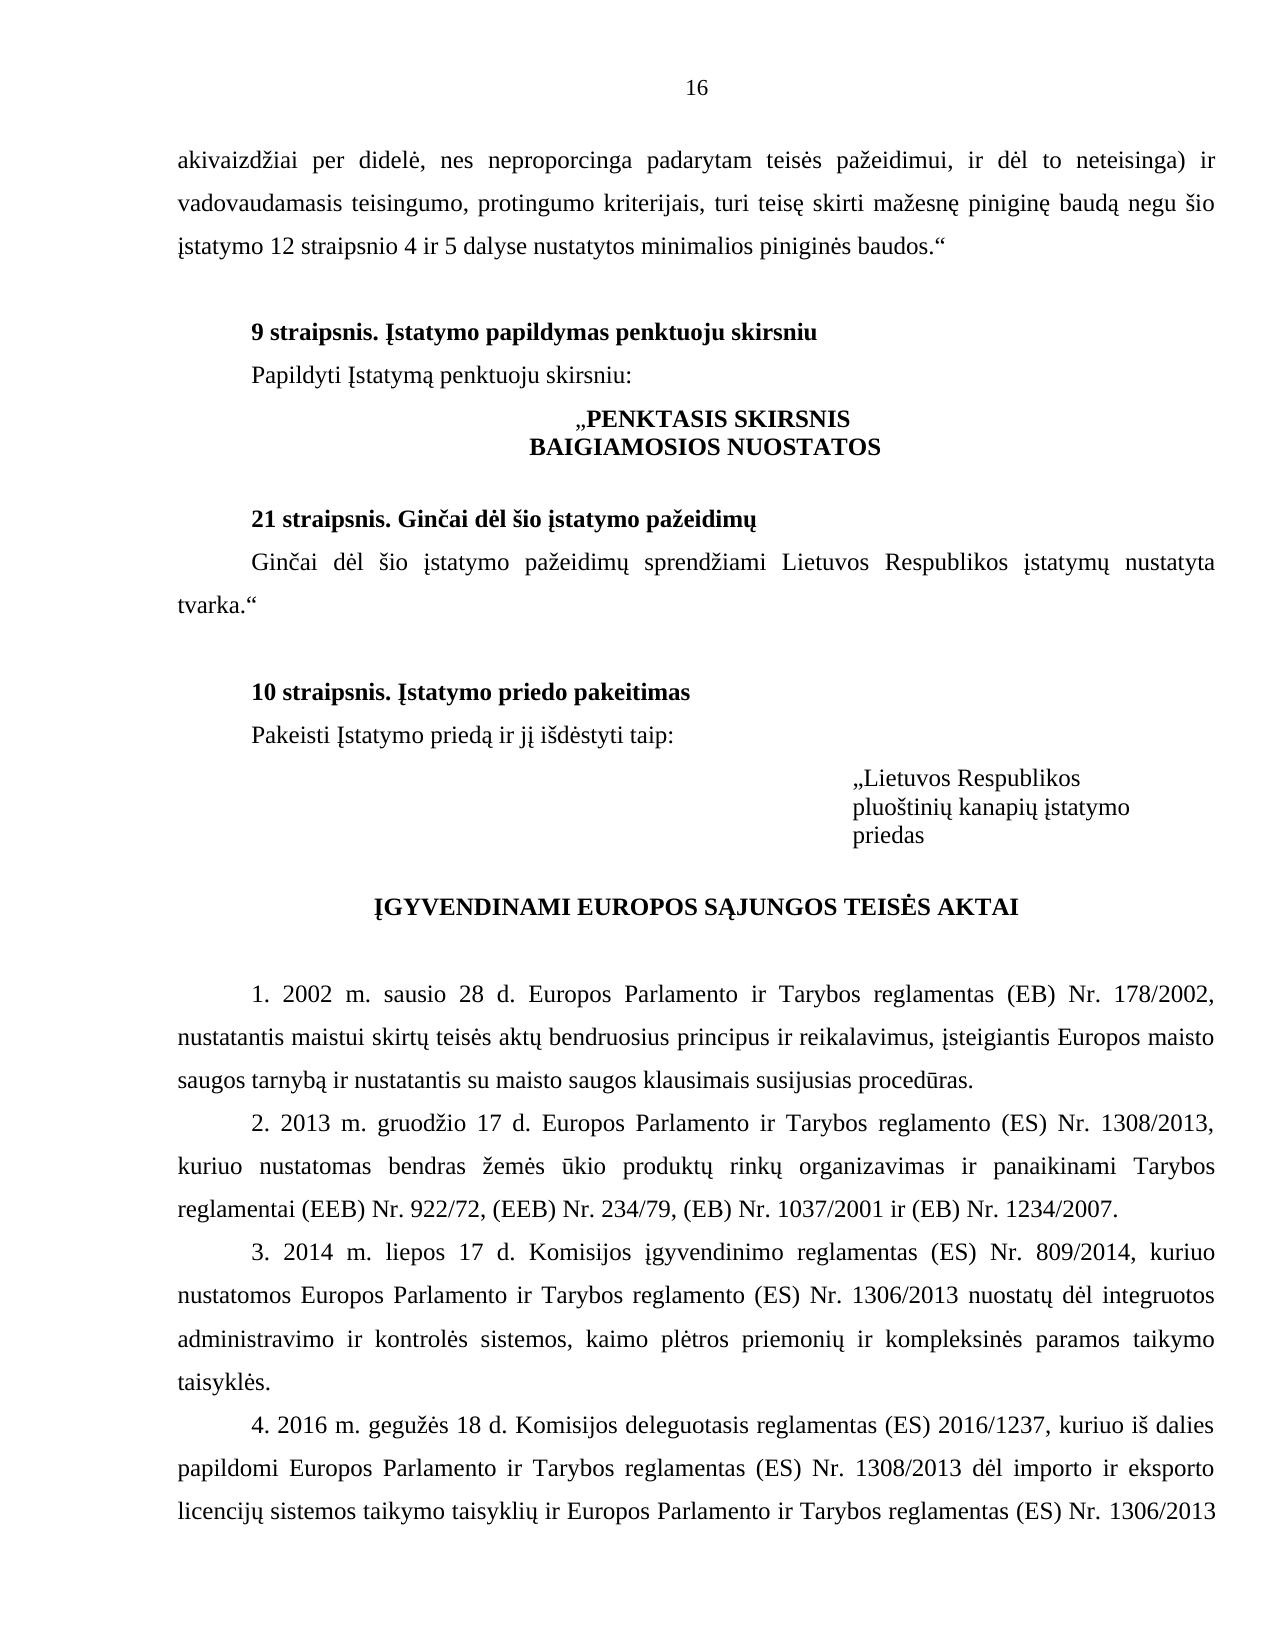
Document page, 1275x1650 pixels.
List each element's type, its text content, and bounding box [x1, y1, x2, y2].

text Ginčai dėl šio įstatymo pažeidimų sprendžiami Lietuvos Respublikos įstatymų nustatyta tvarka.“ [177, 547, 1216, 619]
text Papildyti Įstatymą penktuoju skirsniu: [177, 361, 1216, 389]
text BAIGIAMOSIOS NUOSTATOS [177, 432, 1216, 461]
subtitle ĮGYVENDINAMI EUROPOS SĄJUNGOS TEISĖS AKTAI [177, 892, 1216, 921]
text 1. 2002 m. sausio 28 d. Europos Parlamento ir Tarybos reglamentas (EB) Nr. 178/2002, nustatantis maistui skirtų teisės aktų bendruosius principus ir reikalavimus, įsteigiantis Europos maisto saugos tarnybą ir nustatantis su maisto saugos klausimais susijusias procedūras. [177, 979, 1216, 1094]
text 21 straipsnis. Ginčai dėl šio įstatymo pažeidimų [177, 504, 1216, 533]
text 10 straipsnis. Įstatymo priedo pakeitimas [177, 677, 1216, 706]
text 9 straipsnis. Įstatymo papildymas penktuoju skirsniu [177, 317, 1216, 346]
text „Lietuvos Respublikos [177, 763, 1216, 792]
text „PENKTASIS SKIRSNIS [177, 404, 1216, 432]
text Pakeisti Įstatymo priedą ir jį išdėstyti taip: [177, 720, 1216, 749]
text 2. 2013 m. gruodžio 17 d. Europos Parlamento ir Tarybos reglamento (ES) Nr. 1308/2013, kuriuo nustatomas bendras žemės ūkio produktų rinkų organizavimas ir panaikinami Tarybos reglamentai (EEB) Nr. 922/72, (EEB) Nr. 234/79, (EB) Nr. 1037/2001 ir (EB) Nr. 1234/2007. [177, 1108, 1216, 1223]
text 3. 2014 m. liepos 17 d. Komisijos įgyvendinimo reglamentas (ES) Nr. 809/2014, kuriuo nustatomos Europos Parlamento ir Tarybos reglamento (ES) Nr. 1306/2013 nuostatų dėl integruotos administravimo ir kontrolės sistemos, kaimo plėtros priemonių ir kompleksinės paramos taikymo taisyklės. [177, 1237, 1216, 1396]
text priedas [717, 821, 1216, 849]
text 4. 2016 m. gegužės 18 d. Komisijos deleguotasis reglamentas (ES) 2016/1237, kuriuo iš dalies papildomi Europos Parlamento ir Tarybos reglamentas (ES) Nr. 1308/2013 dėl importo ir eksporto licencijų sistemos taikymo taisyklių ir Europos Parlamento ir Tarybos reglamentas (ES) Nr. 1306/2013 [177, 1410, 1216, 1525]
text akivaizdžiai per didelė, nes neproporcinga padarytam teisės pažeidimui, ir dėl to neteisinga) ir vadovaudamasis teisingumo, protingumo kriterijais, turi teisę skirti mažesnę piniginę baudą negu šio įstatymo 12 straipsnio 4 ir 5 dalyse nustatytos minimalios piniginės baudos.“ [177, 145, 1216, 260]
text pluoštinių kanapių įstatymo [717, 792, 1216, 821]
